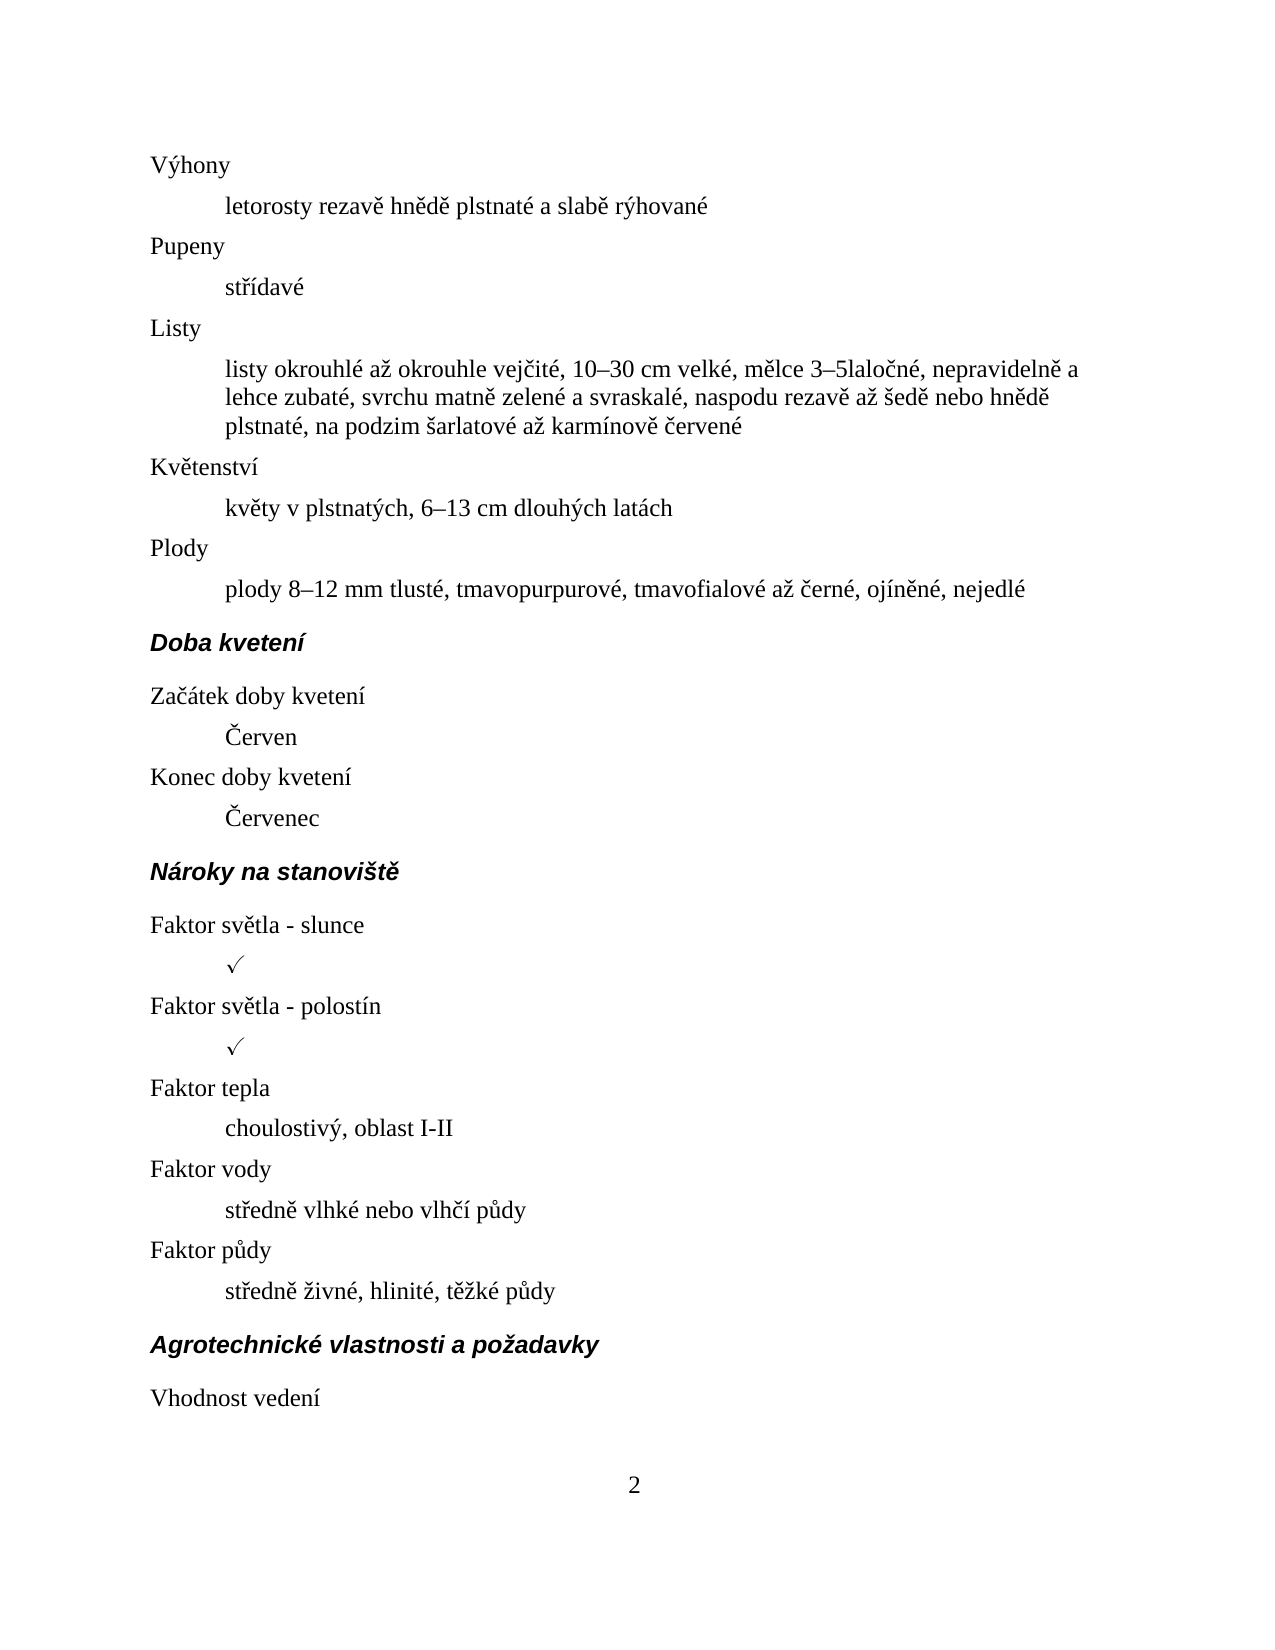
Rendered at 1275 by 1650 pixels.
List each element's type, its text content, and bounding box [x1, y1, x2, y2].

text Výhony [150, 150, 1125, 179]
text Červen [225, 722, 1125, 750]
text Pupeny [150, 231, 1125, 260]
text Listy [150, 313, 1125, 342]
subtitle Doba kvetení [150, 628, 1125, 656]
text Plody [150, 533, 1125, 562]
text Faktor půdy [150, 1236, 1125, 1264]
text střídavé [225, 272, 1125, 301]
text Květenství [150, 452, 1125, 481]
subtitle Agrotechnické vlastnosti a požadavky [150, 1330, 1125, 1359]
text Faktor tepla [150, 1073, 1125, 1101]
text Konec doby kvetení [150, 762, 1125, 791]
text Začátek doby kvetení [150, 681, 1125, 709]
text Červenec [225, 803, 1125, 832]
text květy v plstnatých, 6–13 cm dlouhých latách [225, 493, 1125, 521]
text Faktor vody [150, 1154, 1125, 1183]
text Faktor světla - slunce [150, 910, 1125, 938]
subtitle Nároky na stanoviště [150, 857, 1125, 885]
text středně vlhké nebo vlhčí půdy [225, 1195, 1125, 1224]
text plody 8–12 mm tlusté, tmavopurpurové, tmavofialové až černé, ojíněné, nejedlé [225, 574, 1125, 603]
text ✓ [225, 1032, 1125, 1061]
text středně živné, hlinité, těžké půdy [225, 1276, 1125, 1305]
text letorosty rezavě hnědě plstnaté a slabě rýhované [225, 191, 1125, 219]
text Vhodnost vedení [150, 1383, 1125, 1412]
text listy okrouhlé až okrouhle vejčité, 10–30 cm velké, mělce 3–5laločné, nepravidelně a lehce zubaté, svrchu matně zelené a svraskalé, naspodu rezavě až šedě nebo hnědě plstnaté, na podzim šarlatové až karmínově červené [225, 354, 1125, 440]
text Faktor světla - polostín [150, 991, 1125, 1020]
text ✓ [225, 951, 1125, 979]
text choulostivý, oblast I-II [225, 1113, 1125, 1142]
